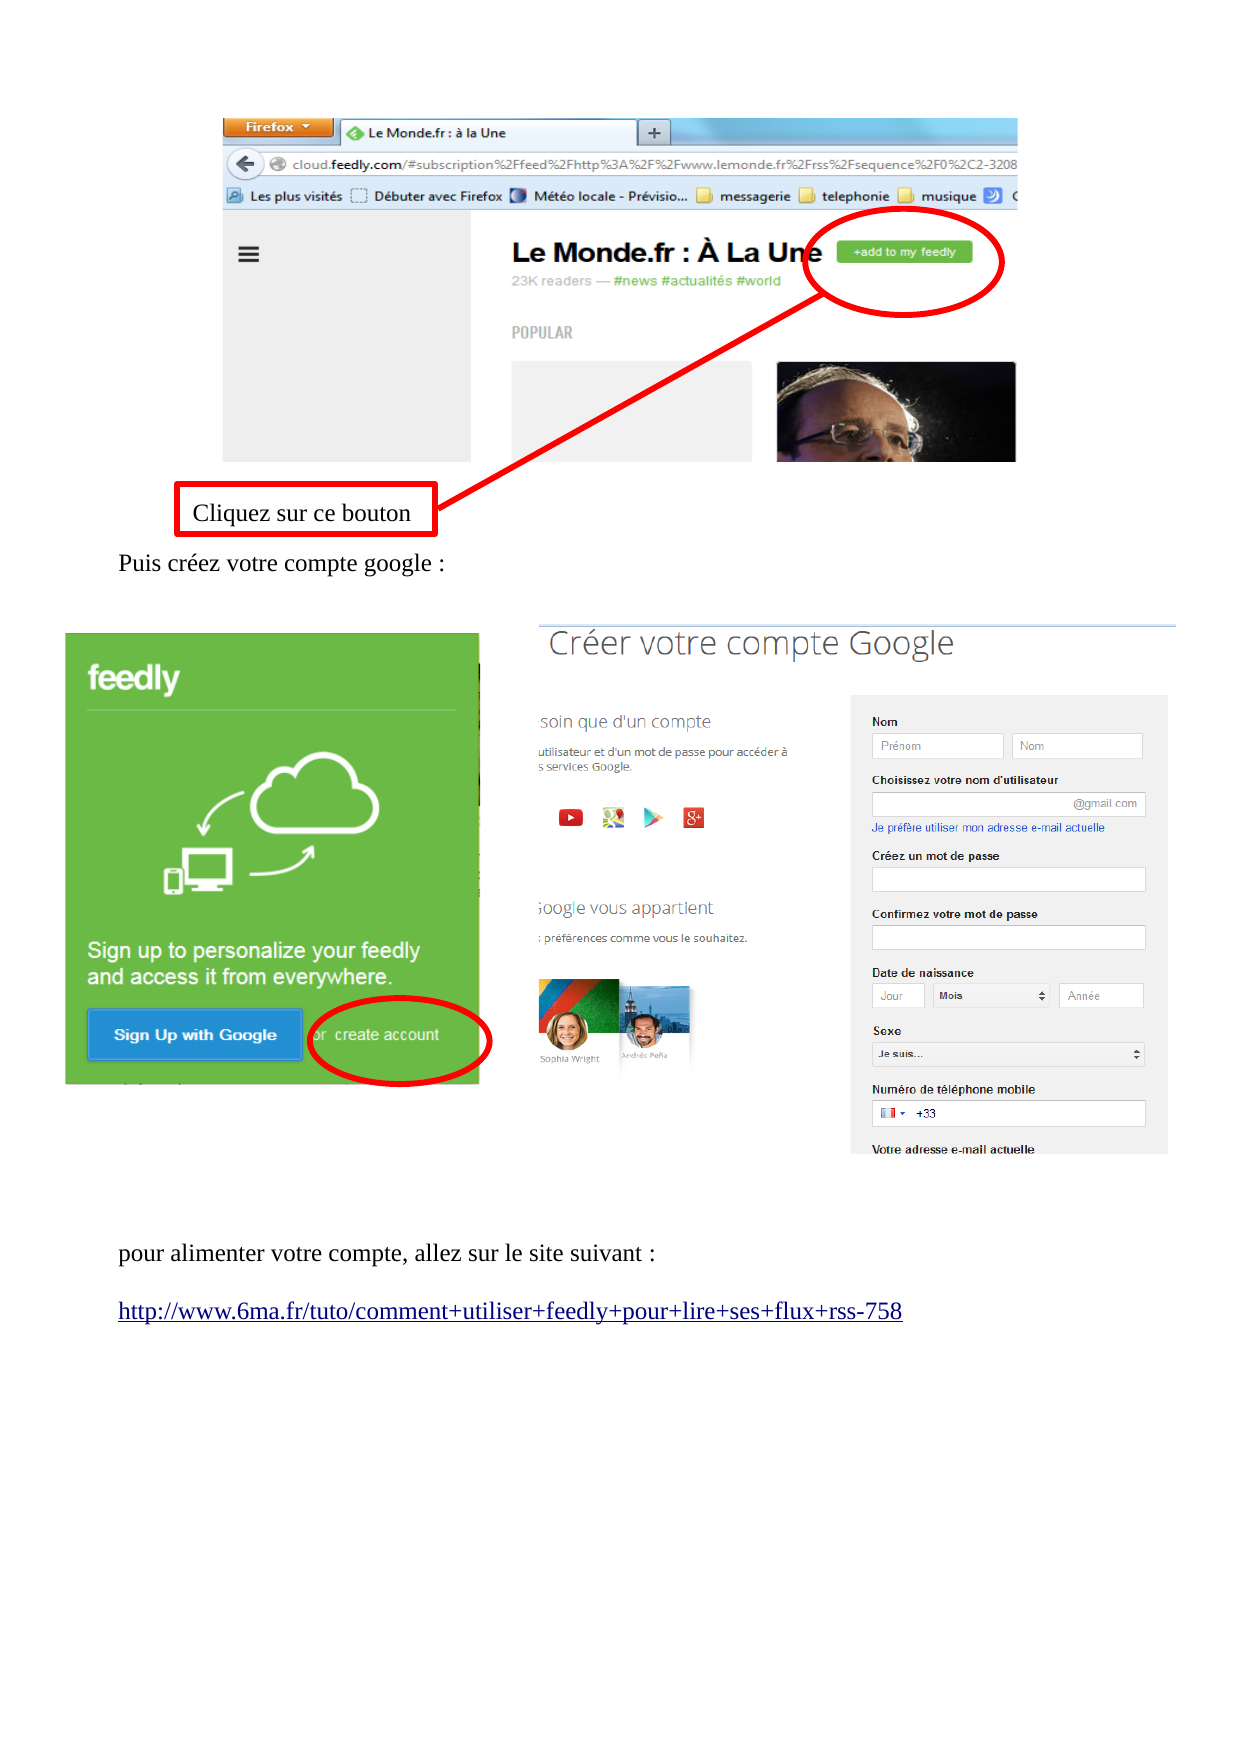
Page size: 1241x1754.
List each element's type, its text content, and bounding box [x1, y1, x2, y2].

picture [809, 212, 998, 312]
text Puis créez votre compte google : [118, 548, 1122, 577]
picture [65, 633, 481, 1085]
picture [313, 1002, 481, 1081]
picture [538, 624, 1177, 1154]
text pour alimenter votre compte, allez sur le site suivant : [118, 1238, 1122, 1267]
text http://www.6ma.fr/tuto/comment+utiliser+feedly+pour+lire+ses+flux+rss-758 [118, 1296, 1122, 1324]
picture [222, 118, 1018, 462]
picture [434, 1065, 481, 1085]
